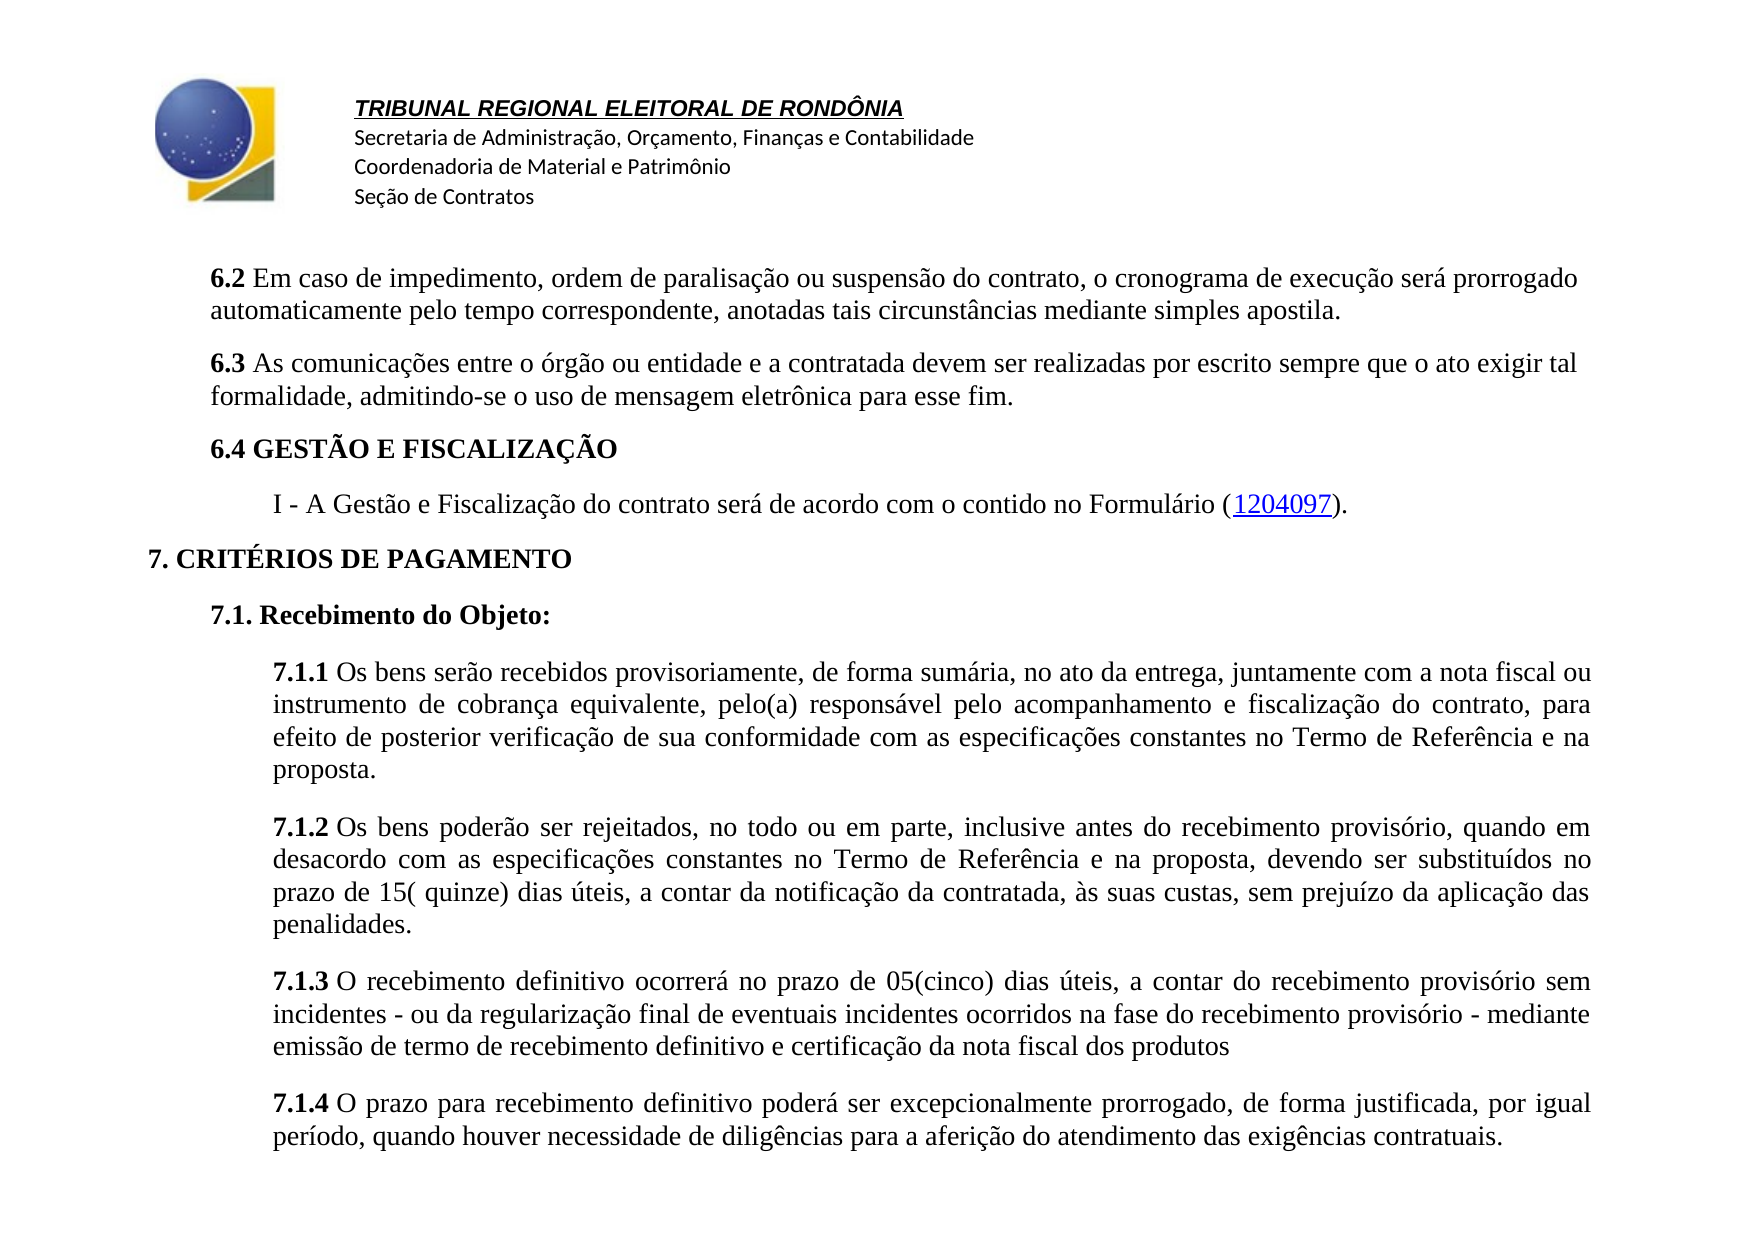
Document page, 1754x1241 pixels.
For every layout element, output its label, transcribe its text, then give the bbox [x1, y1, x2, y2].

text 7.1.3 O recebimento definitivo ocorrerá no prazo de 05(cinco) dias úteis, a contar do recebimento provisório sem incidentes - ou da regularização final de eventuais incidentes ocorridos na fase do recebimento provisório - mediante emissão de termo de recebimento definitivo e certificação da nota fiscal dos produtos [273, 964, 1594, 1062]
text 7.1.1 Os bens serão recebidos provisoriamente, de forma sumária, no ato da entrega, juntamente com a nota fiscal ou instrumento de cobrança equivalente, pelo(a) responsável pelo acompanhamento e fiscalização do contrato, para efeito de posterior verificação de sua conformidade com as especificações constantes no Termo de Referência e na proposta. [273, 655, 1594, 785]
text 6.3 As comunicações entre o órgão ou entidade e a contratada devem ser realizadas por escrito sempre que o ato exigir tal formalidade, admitindo-se o uso de mensagem eletrônica para esse fim. [210, 346, 1606, 411]
text 6.2 Em caso de impedimento, ordem de paralisação ou suspensão do contrato, o cronograma de execução será prorrogado automaticamente pelo tempo correspondente, anotadas tais circunstâncias mediante simples apostila. [210, 261, 1606, 325]
text 7. CRITÉRIOS DE PAGAMENTO [148, 542, 1606, 575]
text 7.1.4 O prazo para recebimento definitivo poderá ser excepcionalmente prorrogado, de forma justificada, por igual período, quando houver necessidade de diligências para a aferição do atendimento das exigências contratuais. [273, 1087, 1594, 1151]
text 6.4 GESTÃO E FISCALIZAÇÃO [210, 432, 1606, 464]
text 7.1. Recebimento do Objeto: [210, 598, 1594, 630]
text I - A Gestão e Fiscalização do contrato será de acordo com o contido no Formulário (1204097). [273, 487, 1594, 519]
text 7.1.2 Os bens poderão ser rejeitados, no todo ou em parte, inclusive antes do recebimento provisório, quando em desacordo com as especificações constantes no Termo de Referência e na proposta, devendo ser substituídos no prazo de 15( quinze) dias úteis, a contar da notificação da contratada, às suas custas, sem prejuízo da aplicação das penalidades. [273, 810, 1594, 939]
